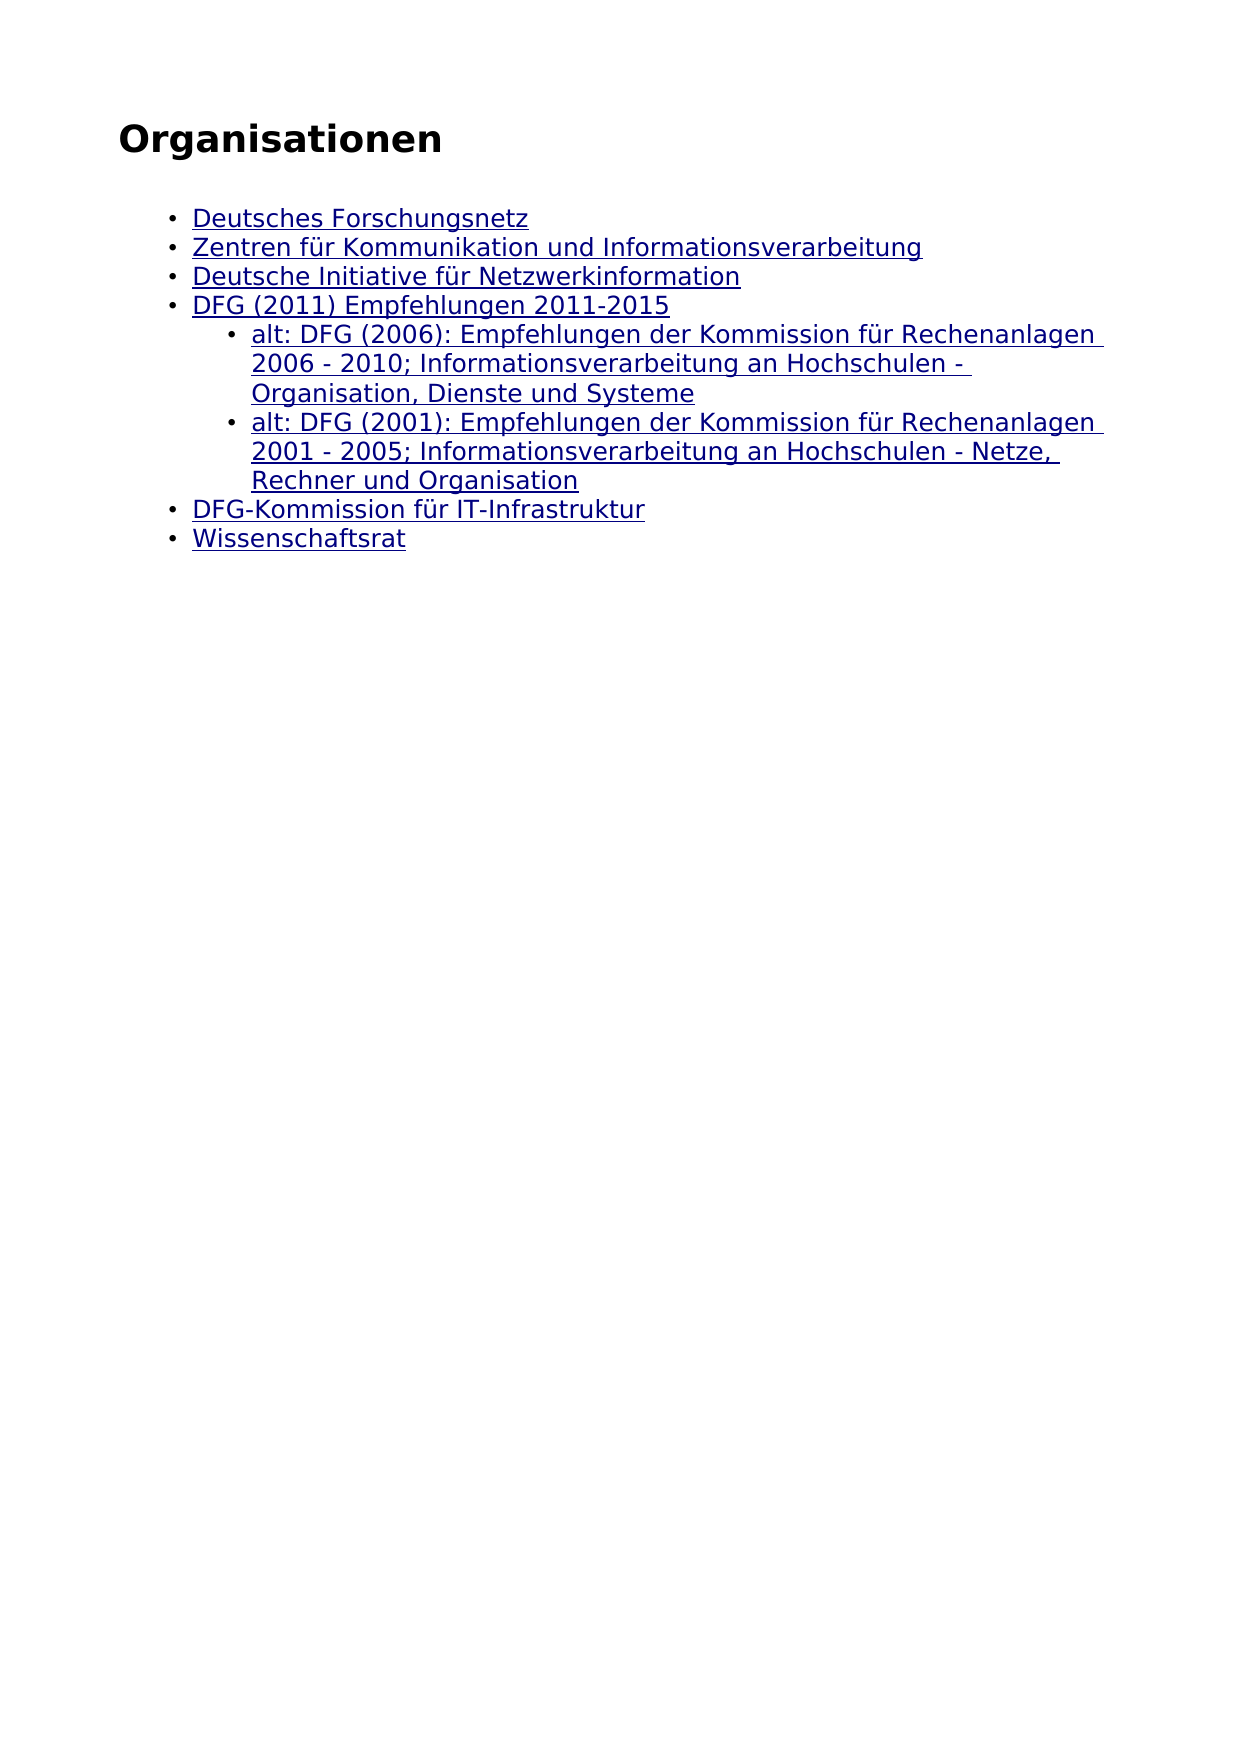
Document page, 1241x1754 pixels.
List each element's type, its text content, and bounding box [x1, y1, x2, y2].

list alt: DFG (2006): Empfehlungen der Kommission für Rechenanlagen 2006 - 2010; Informationsverarbeitung an Hochschulen - Organisation, Dienste und Systeme [236, 320, 1122, 408]
subtitle Organisationen [118, 118, 1122, 162]
list alt: DFG (2001): Empfehlungen der Kommission für Rechenanlagen 2001 - 2005; Informationsverarbeitung an Hochschulen - Netze, Rechner und Organisation [236, 408, 1122, 495]
list Zentren für Kommunikation und Informationsverarbeitung [177, 233, 1122, 262]
list Deutsches Forschungsnetz [177, 204, 1122, 233]
list DFG (2011) Empfehlungen 2011-2015 [177, 291, 1122, 320]
list Deutsche Initiative für Netzwerkinformation [177, 262, 1122, 291]
list DFG-Kommission für IT-Infrastruktur [177, 495, 1122, 524]
list Wissenschaftsrat [177, 524, 1122, 554]
